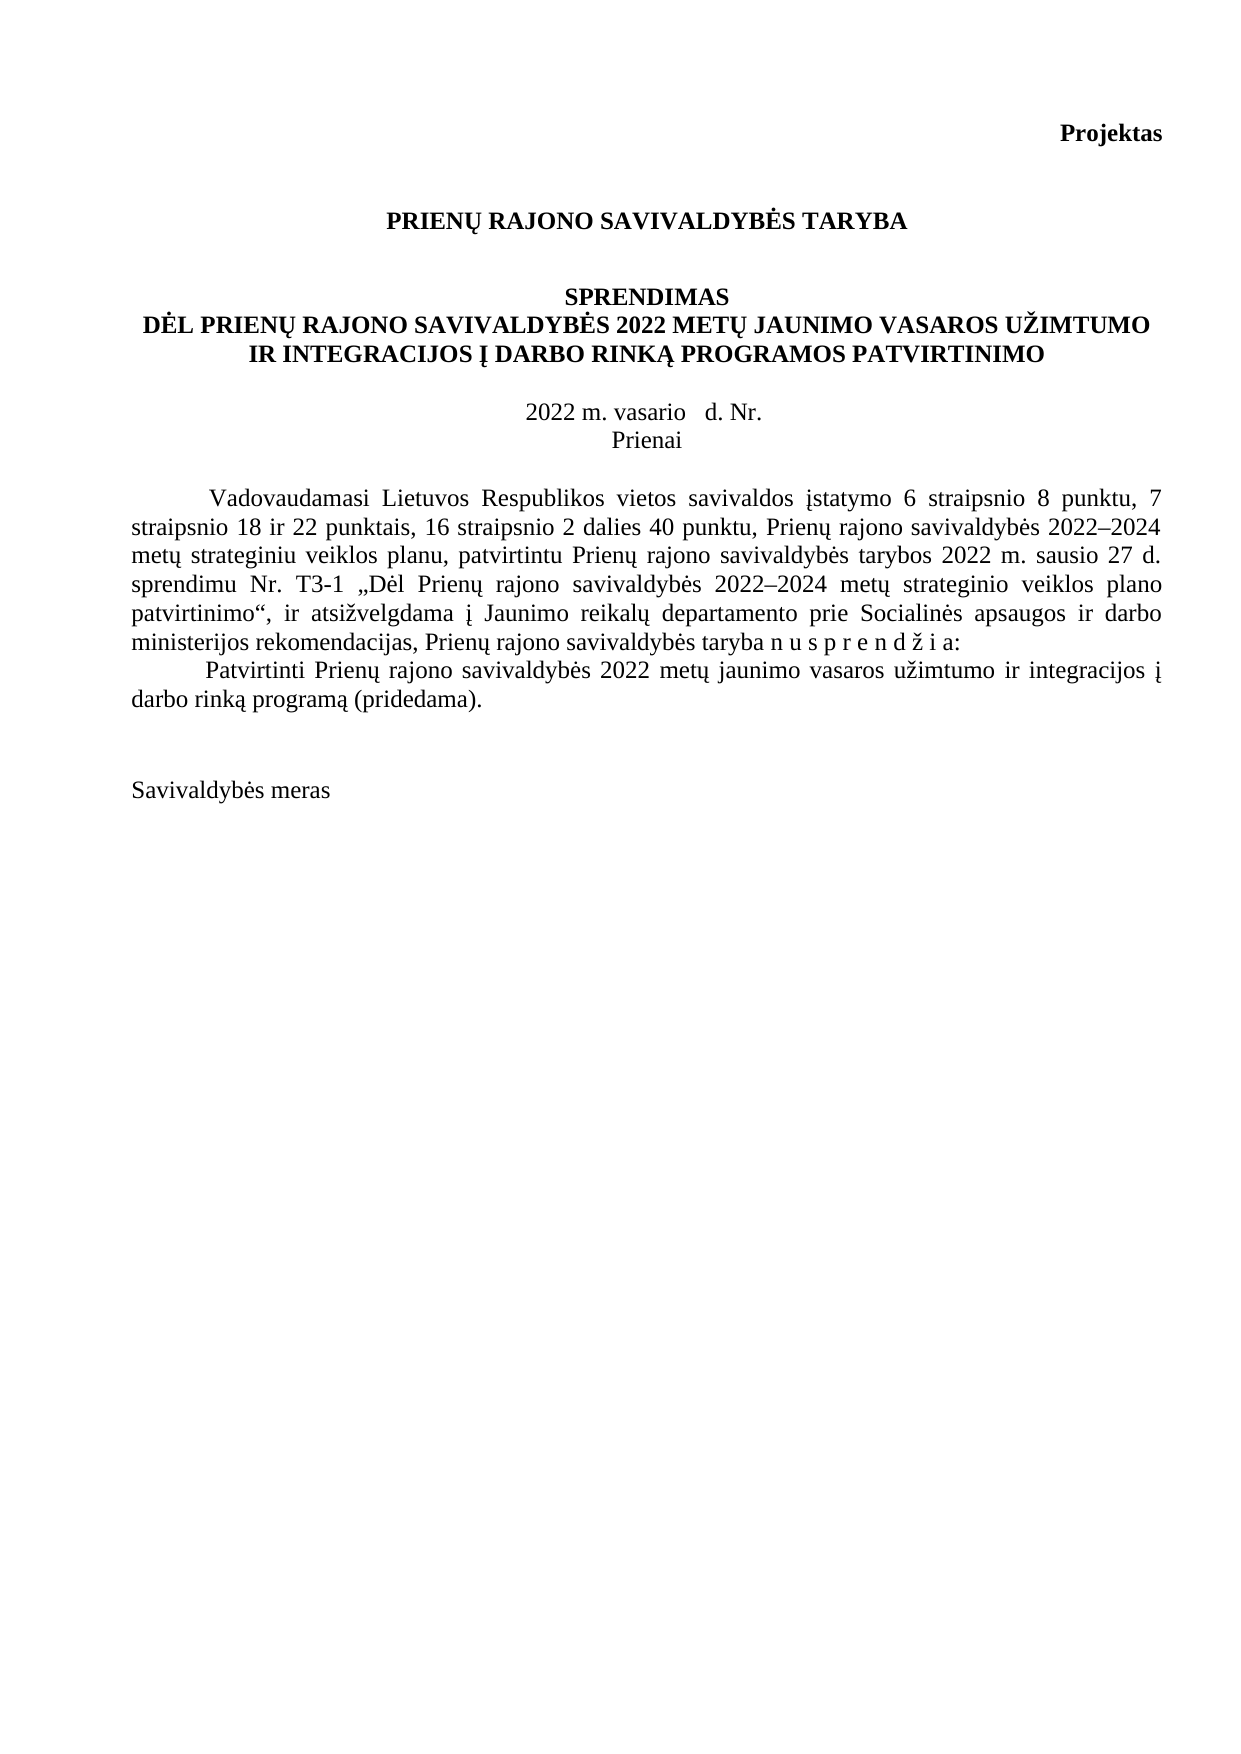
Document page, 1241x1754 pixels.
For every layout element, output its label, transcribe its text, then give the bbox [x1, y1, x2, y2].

text Patvirtinti Prienų rajono savivaldybės 2022 metų jaunimo vasaros užimtumo ir integracijos į darbo rinką programą (pridedama). [131, 656, 1162, 713]
text 2022 m. vasario d. Nr. [131, 397, 1162, 426]
text Prienai [131, 426, 1162, 454]
text DĖL PRIENŲ RAJONO SAVIVALDYBĖS 2022 METŲ JAUNIMO VASAROS UŽIMTUMO IR INTEGRACIJOS Į DARBO RINKĄ PROGRAMOS PATVIRTINIMO [131, 311, 1162, 368]
text Savivaldybės meras [131, 775, 1162, 804]
text PRIENŲ RAJONO SAVIVALDYBĖS TARYBA [131, 206, 1162, 234]
text Vadovaudamasi Lietuvos Respublikos vietos savivaldos įstatymo 6 straipsnio 8 punktu, 7 straipsnio 18 ir 22 punktais, 16 straipsnio 2 dalies 40 punktu, Prienų rajono savivaldybės 2022–2024 metų strateginiu veiklos planu, patvirtintu Prienų rajono savivaldybės tarybos 2022 m. sausio 27 d. sprendimu Nr. T3-1 „Dėl Prienų rajono savivaldybės 2022–2024 metų strateginio veiklos plano patvirtinimo“, ir atsižvelgdama į Jaunimo reikalų departamento prie Socialinės apsaugos ir darbo ministerijos rekomendacijas, Prienų rajono savivaldybės taryba n u s p r e n d ž i a: [131, 483, 1162, 656]
text SPRENDIMAS [131, 282, 1162, 311]
text Projektas [131, 118, 1162, 147]
